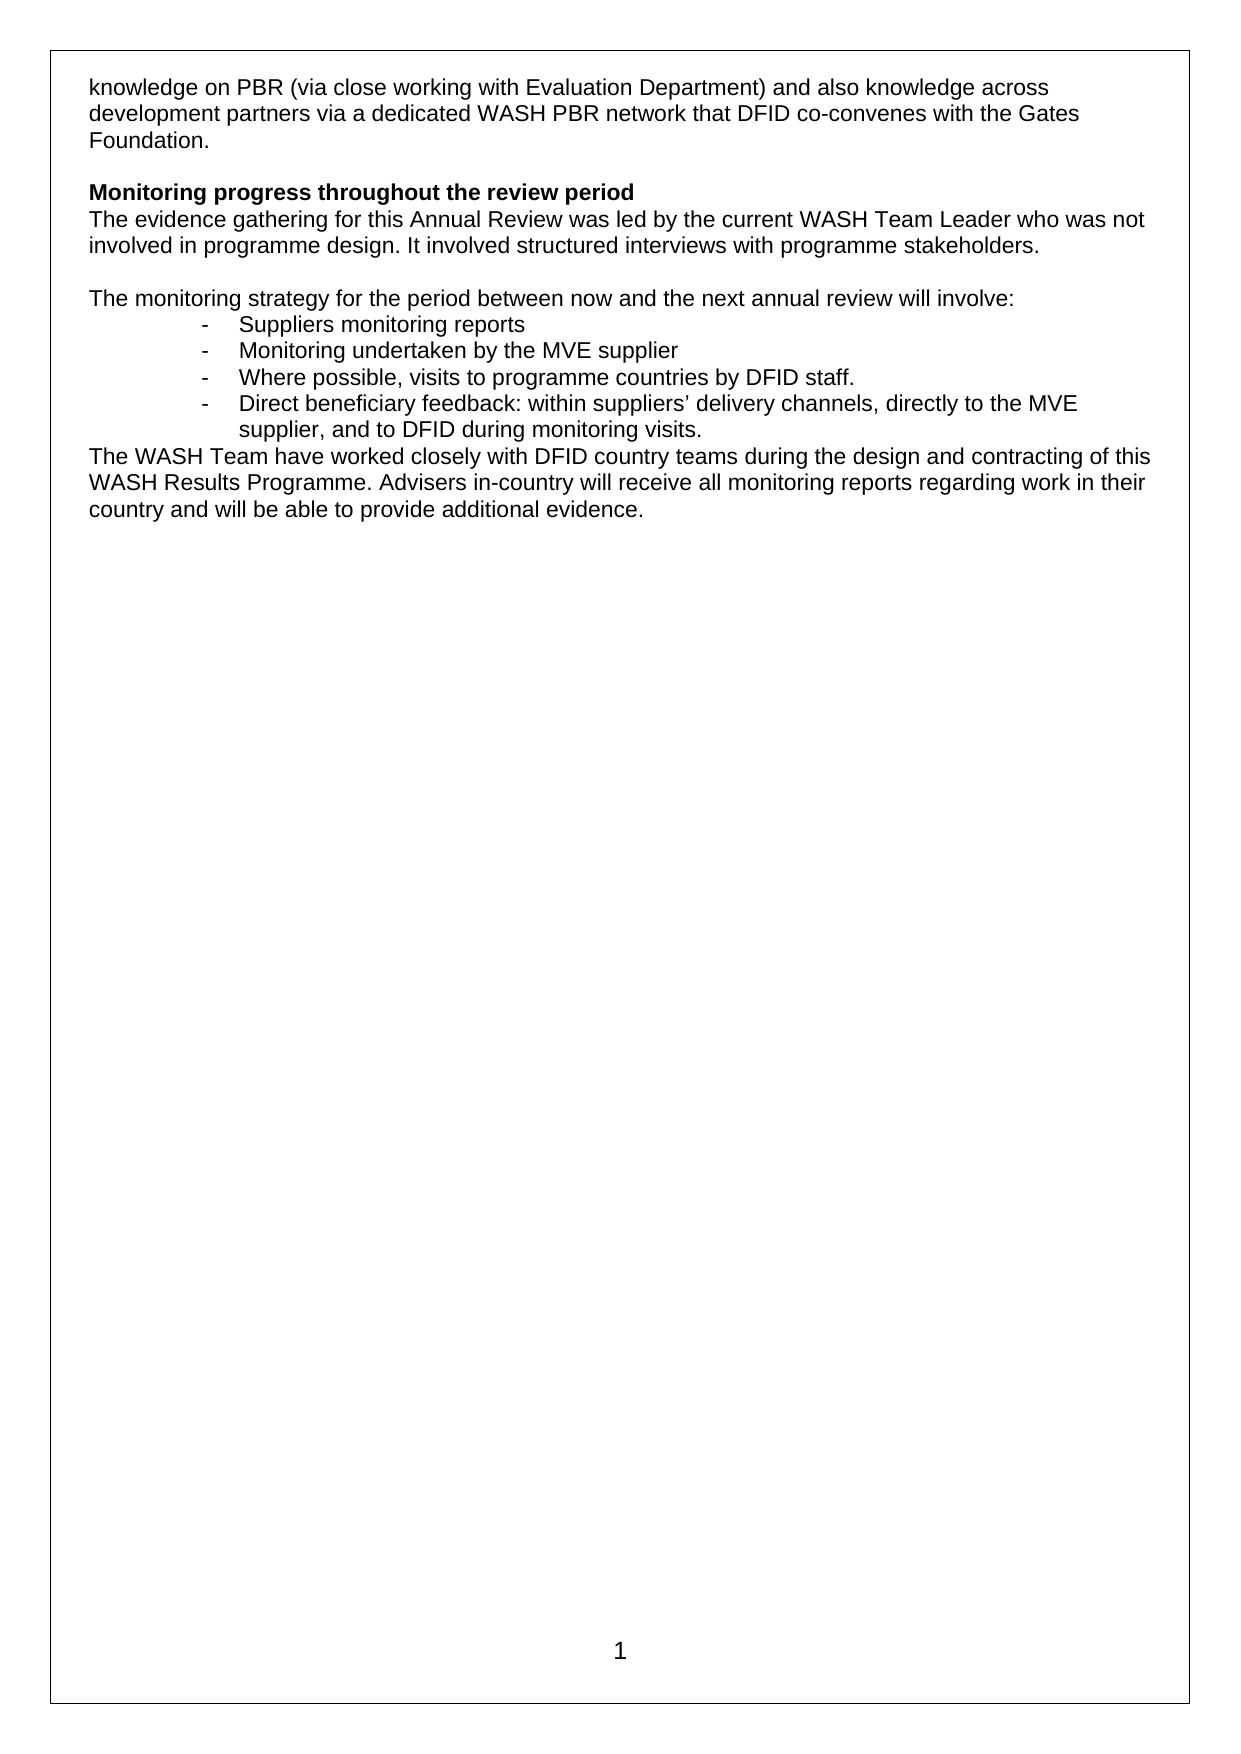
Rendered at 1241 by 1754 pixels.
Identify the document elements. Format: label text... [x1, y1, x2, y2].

list Direct beneficiary feedback: within suppliers’ delivery channels, directly to the MVE supplier, and to DFID during monitoring visits. [201, 390, 1152, 443]
text Monitoring progress throughout the review period [89, 179, 1152, 206]
list Suppliers monitoring reports [201, 311, 1152, 337]
list Monitoring undertaken by the MVE supplier [201, 337, 1152, 364]
text The WASH Team have worked closely with DFID country teams during the design and contracting of this WASH Results Programme. Advisers in-country will receive all monitoring reports regarding work in their country and will be able to provide additional evidence. [89, 443, 1152, 522]
text The monitoring strategy for the period between now and the next annual review will involve: [89, 285, 1152, 311]
text The evidence gathering for this Annual Review was led by the current WASH Team Leader who was not involved in programme design. It involved structured interviews with programme stakeholders. [89, 206, 1152, 258]
list Where possible, visits to programme countries by DFID staff. [201, 364, 1152, 390]
text knowledge on PBR (via close working with Evaluation Department) and also knowledge across development partners via a dedicated WASH PBR network that DFID co-convenes with the Gates Foundation. [89, 74, 1152, 153]
